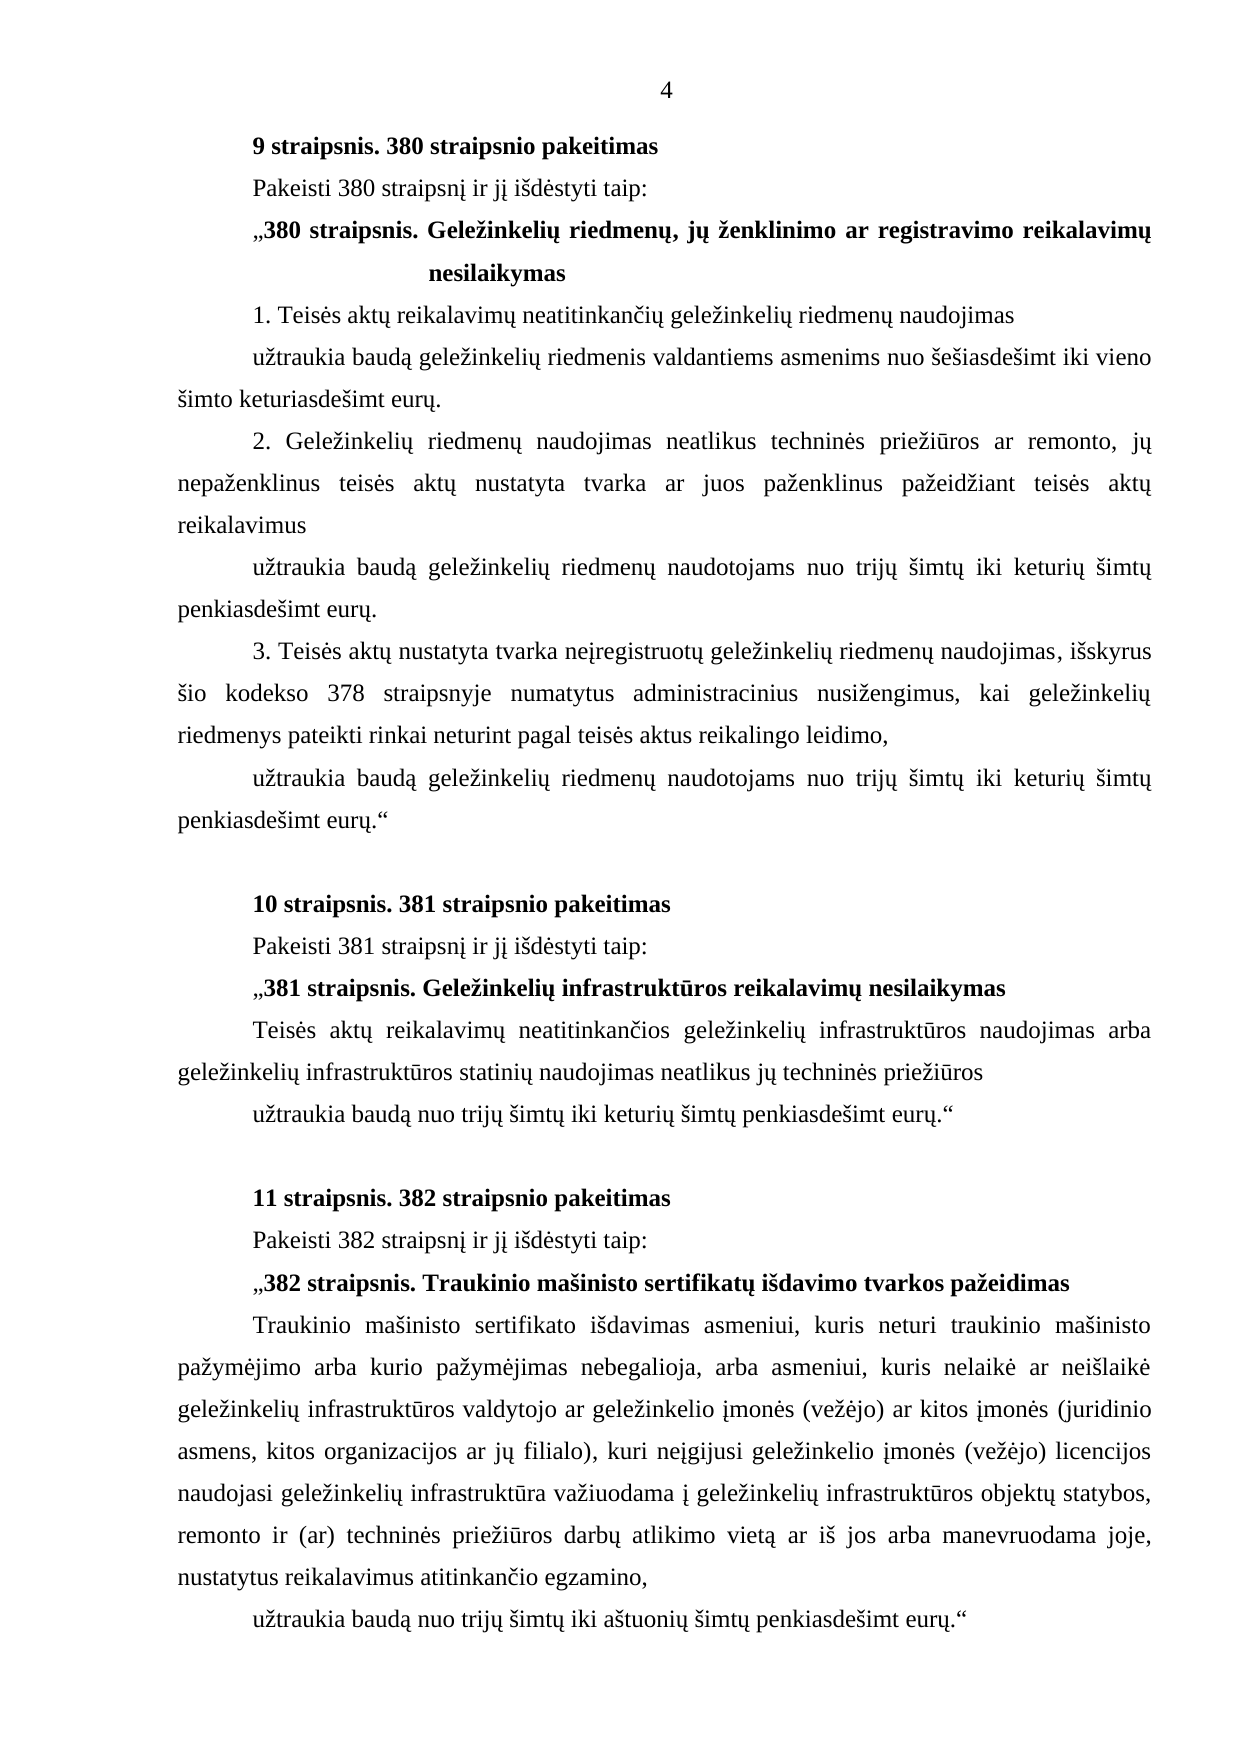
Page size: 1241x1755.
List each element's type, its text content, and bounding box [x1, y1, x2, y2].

text Traukinio mašinisto sertifikato išdavimas asmeniui, kuris neturi traukinio mašinisto pažymėjimo arba kurio pažymėjimas nebegalioja, arba asmeniui, kuris nelaikė ar neišlaikė geležinkelių infrastruktūros valdytojo ar geležinkelio įmonės (vežėjo) ar kitos įmonės (juridinio asmens, kitos organizacijos ar jų filialo), kuri neįgijusi geležinkelio įmonės (vežėjo) licencijos naudojasi geležinkelių infrastruktūra važiuodama į geležinkelių infrastruktūros objektų statybos, remonto ir (ar) techninės priežiūros darbų atlikimo vietą ar iš jos arba manevruodama joje, nustatytus reikalavimus atitinkančio egzamino, [177, 1296, 1152, 1591]
text „381 straipsnis. Geležinkelių infrastruktūros reikalavimų nesilaikymas [177, 960, 1152, 1002]
text 11 straipsnis. 382 straipsnio pakeitimas [177, 1170, 1152, 1212]
text 10 straipsnis. 381 straipsnio pakeitimas [177, 876, 1152, 918]
text Pakeisti 381 straipsnį ir jį išdėstyti taip: [177, 918, 1152, 960]
text užtraukia baudą geležinkelių riedmenų naudotojams nuo trijų šimtų iki keturių šimtų penkiasdešimt eurų.“ [177, 749, 1152, 833]
text užtraukia baudą geležinkelių riedmenų naudotojams nuo trijų šimtų iki keturių šimtų penkiasdešimt eurų. [177, 539, 1152, 623]
text „382 straipsnis. Traukinio mašinisto sertifikatų išdavimo tvarkos pažeidimas [177, 1254, 1152, 1296]
text 2. Geležinkelių riedmenų naudojimas neatlikus techninės priežiūros ar remonto, jų nepaženklinus teisės aktų nustatyta tvarka ar juos paženklinus pažeidžiant teisės aktų reikalavimus [177, 413, 1152, 539]
text užtraukia baudą nuo trijų šimtų iki aštuonių šimtų penkiasdešimt eurų.“ [177, 1591, 1152, 1633]
text 9 straipsnis. 380 straipsnio pakeitimas [177, 118, 1152, 160]
text užtraukia baudą nuo trijų šimtų iki keturių šimtų penkiasdešimt eurų.“ [177, 1086, 1152, 1128]
text Pakeisti 382 straipsnį ir jį išdėstyti taip: [177, 1212, 1152, 1254]
text užtraukia baudą geležinkelių riedmenis valdantiems asmenims nuo šešiasdešimt iki vieno šimto keturiasdešimt eurų. [177, 328, 1152, 413]
text Teisės aktų reikalavimų neatitinkančios geležinkelių infrastruktūros naudojimas arba geležinkelių infrastruktūros statinių naudojimas neatlikus jų techninės priežiūros [177, 1002, 1152, 1086]
text 3. Teisės aktų nustatyta tvarka neįregistruotų geležinkelių riedmenų naudojimas, išskyrus šio kodekso 378 straipsnyje numatytus administracinius nusižengimus, kai geležinkelių riedmenys pateikti rinkai neturint pagal teisės aktus reikalingo leidimo, [177, 623, 1152, 749]
text Pakeisti 380 straipsnį ir jį išdėstyti taip: [177, 160, 1152, 202]
text „380 straipsnis. Geležinkelių riedmenų, jų ženklinimo ar registravimo reikalavimų nesilaikymas [252, 202, 1152, 286]
text 1. Teisės aktų reikalavimų neatitinkančių geležinkelių riedmenų naudojimas [177, 286, 1152, 328]
